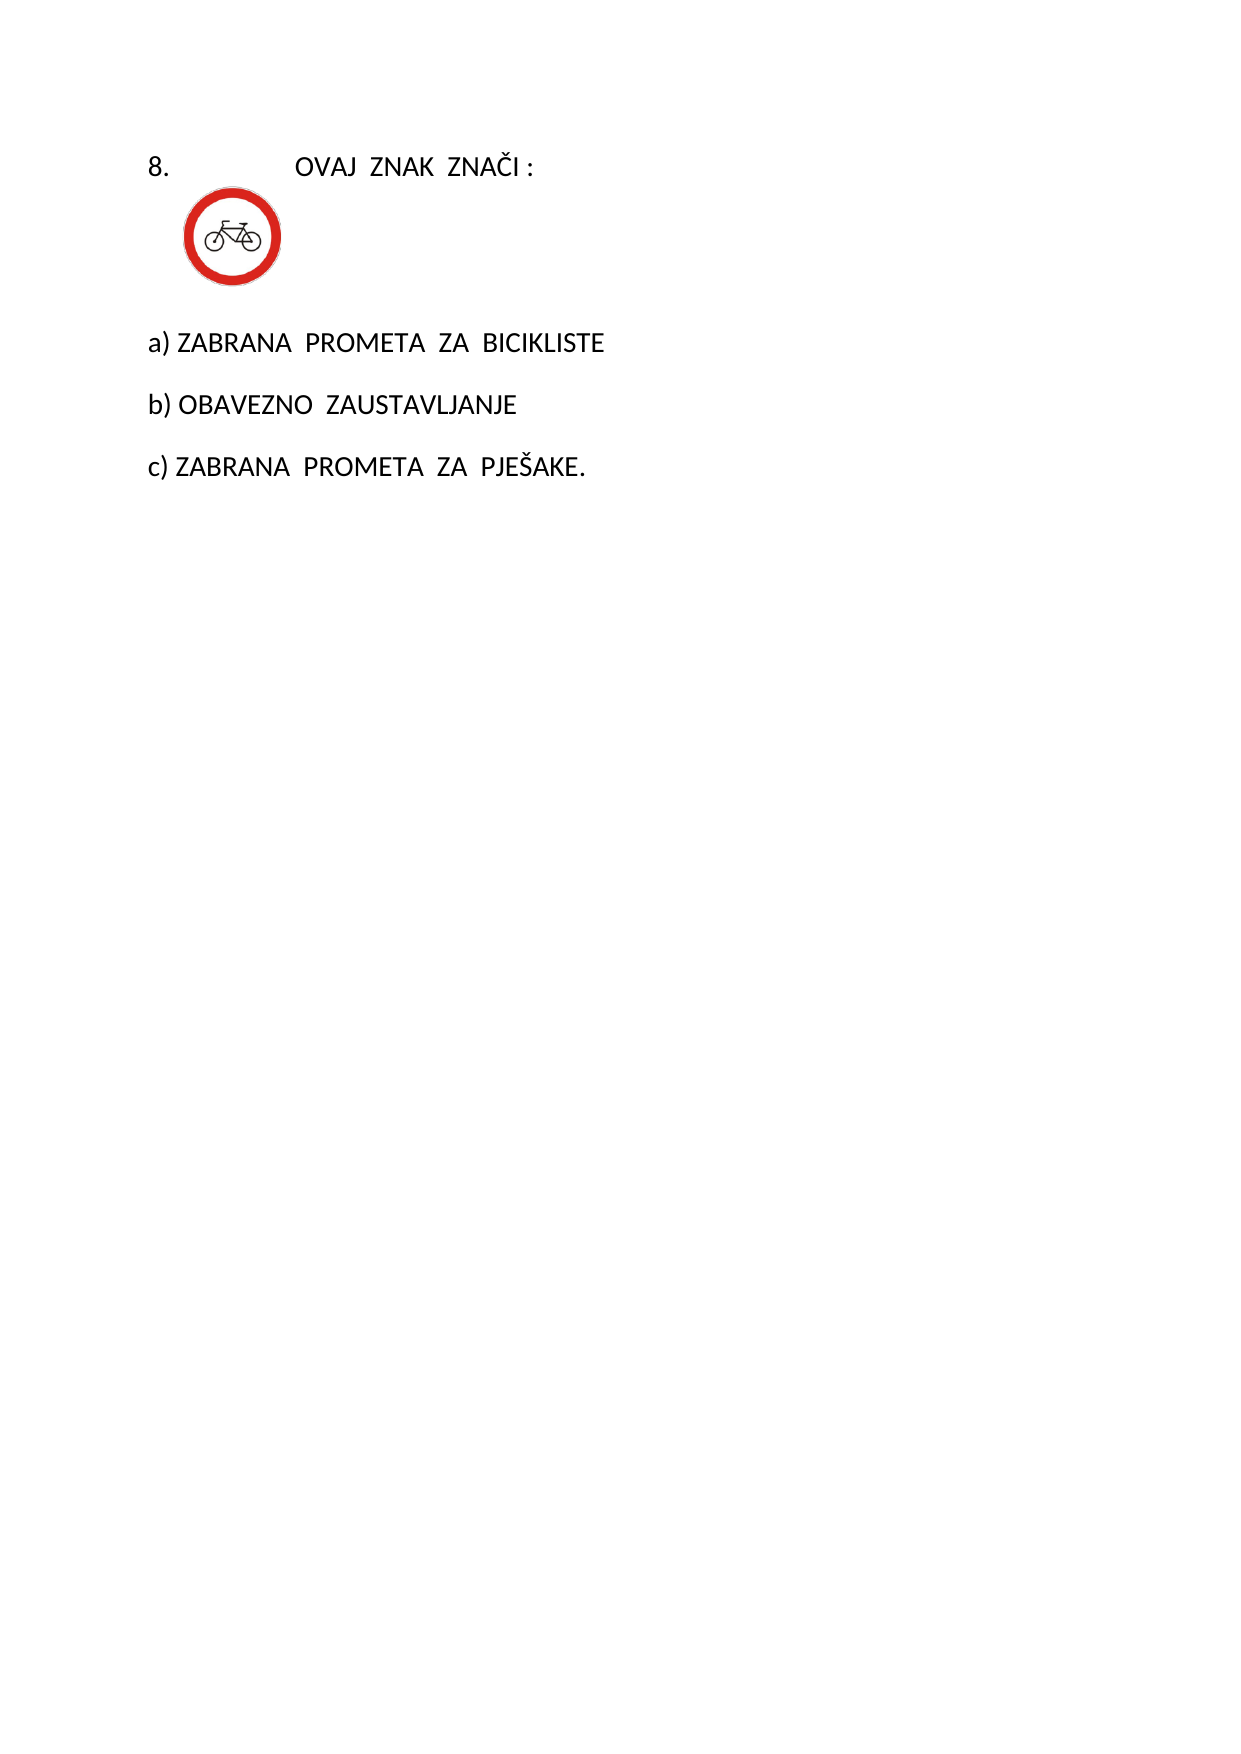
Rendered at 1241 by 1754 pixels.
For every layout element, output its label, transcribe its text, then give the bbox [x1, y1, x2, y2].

text c) ZABRANA PROMETA ZA PJEŠAKE. [148, 448, 1093, 484]
text b) OBAVEZNO ZAUSTAVLJANJE [148, 386, 1093, 422]
text a) ZABRANA PROMETA ZA BICIKLISTE [148, 324, 1093, 360]
text 8. OVAJ ZNAK ZNAČI : [148, 148, 1093, 298]
